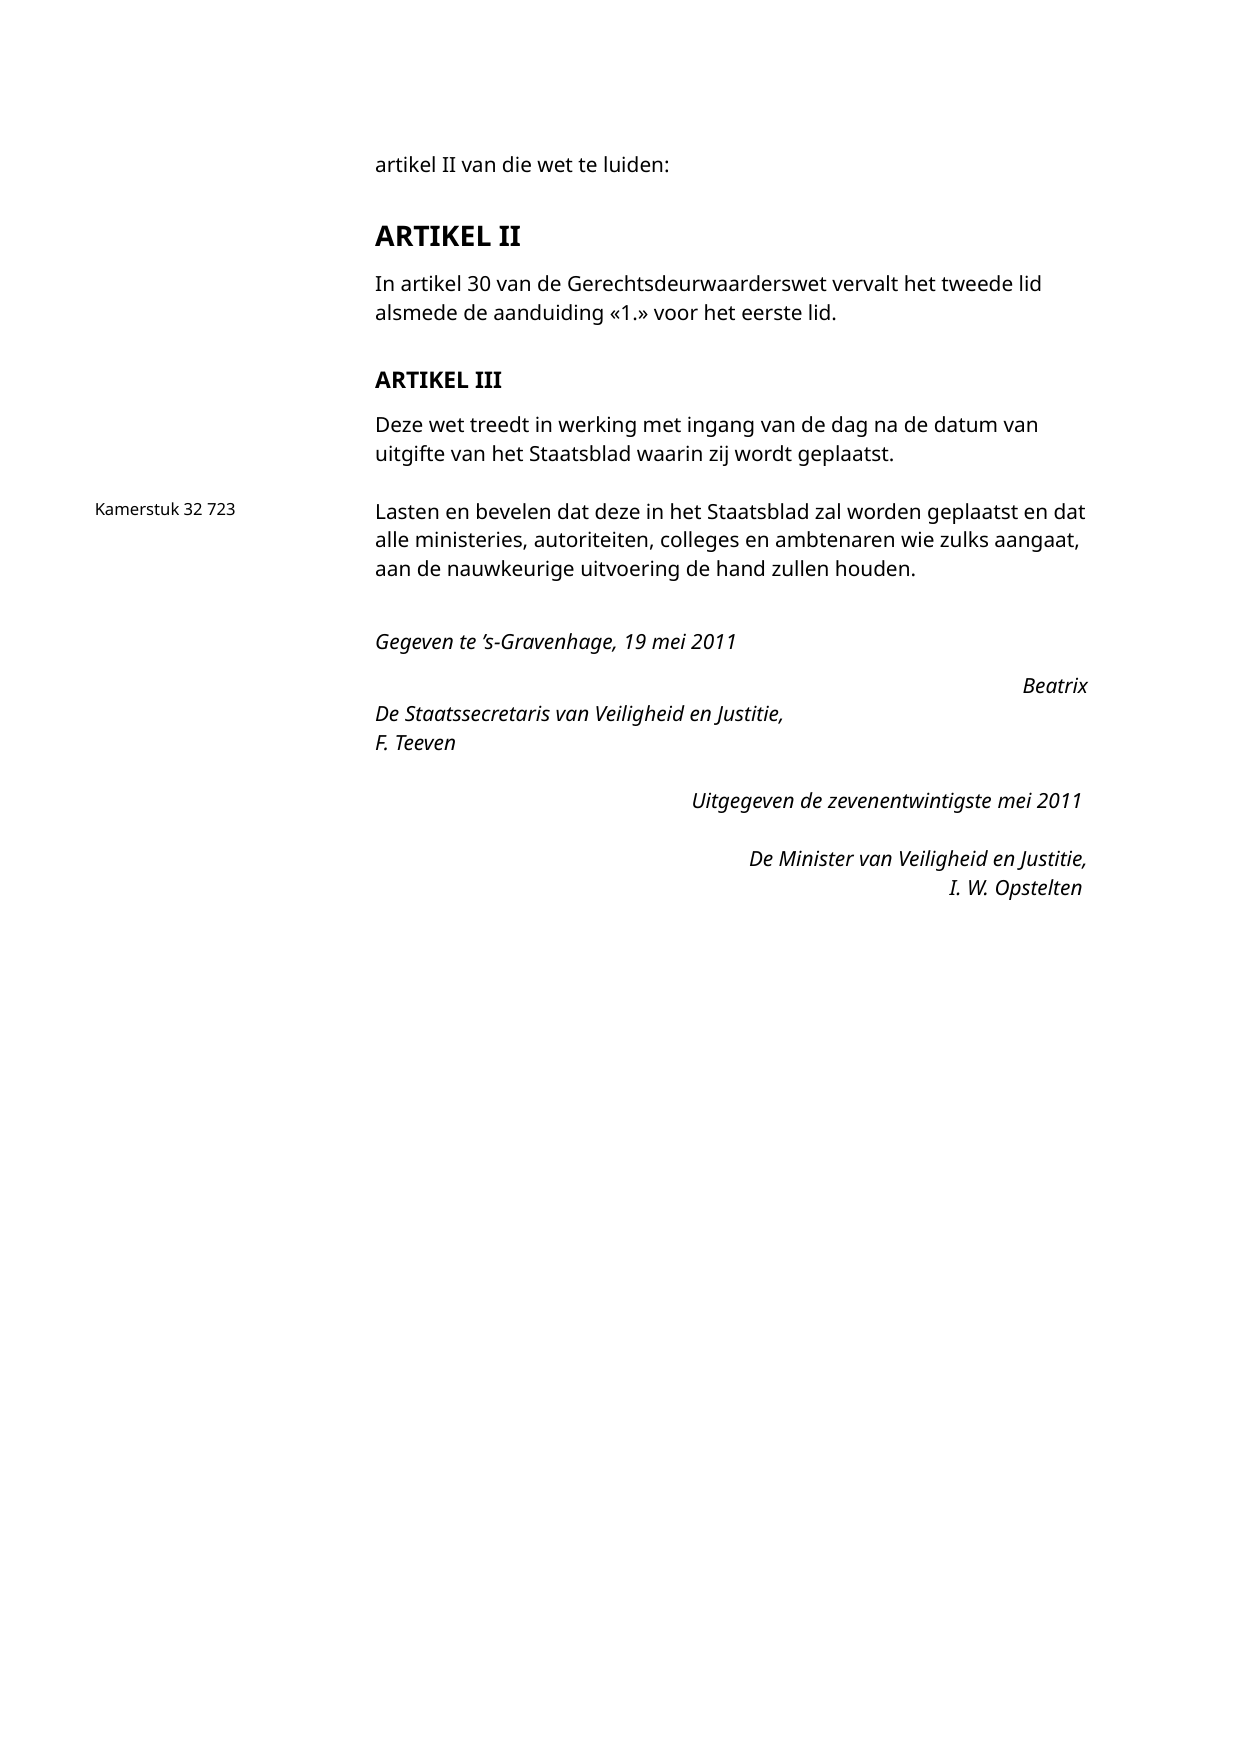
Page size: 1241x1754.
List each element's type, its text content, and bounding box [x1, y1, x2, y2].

text Beatrix [375, 671, 1090, 699]
subtitle ARTIKEL II [375, 216, 1090, 254]
text Gegeven te ’s-Gravenhage, 19 mei 2011 [375, 627, 1090, 656]
text I. W. Opstelten [375, 873, 1090, 901]
text In artikel 30 van de Gerechtsdeurwaarderswet vervalt het tweede lid alsmede de aanduiding «1.» voor het eerste lid. [375, 269, 1090, 326]
subtitle ARTIKEL III [375, 364, 1090, 395]
text De Minister van Veiligheid en Justitie, [375, 844, 1090, 873]
text Lasten en bevelen dat deze in het Staatsblad zal worden geplaatst en dat alle ministeries, autoriteiten, colleges en ambtenaren wie zulks aangaat, aan de nauwkeurige uitvoering de hand zullen houden. [375, 497, 1090, 582]
text F. Teeven [375, 728, 1090, 756]
text Kamerstuk 32 723 [94, 497, 328, 520]
text Uitgegeven de zevenentwintigste mei 2011 [375, 786, 1090, 814]
text Deze wet treedt in werking met ingang van de dag na de datum van uitgifte van het Staatsblad waarin zij wordt geplaatst. [375, 410, 1090, 467]
text artikel II van die wet te luiden: [375, 150, 1090, 178]
text De Staatssecretaris van Veiligheid en Justitie, [375, 699, 1090, 728]
